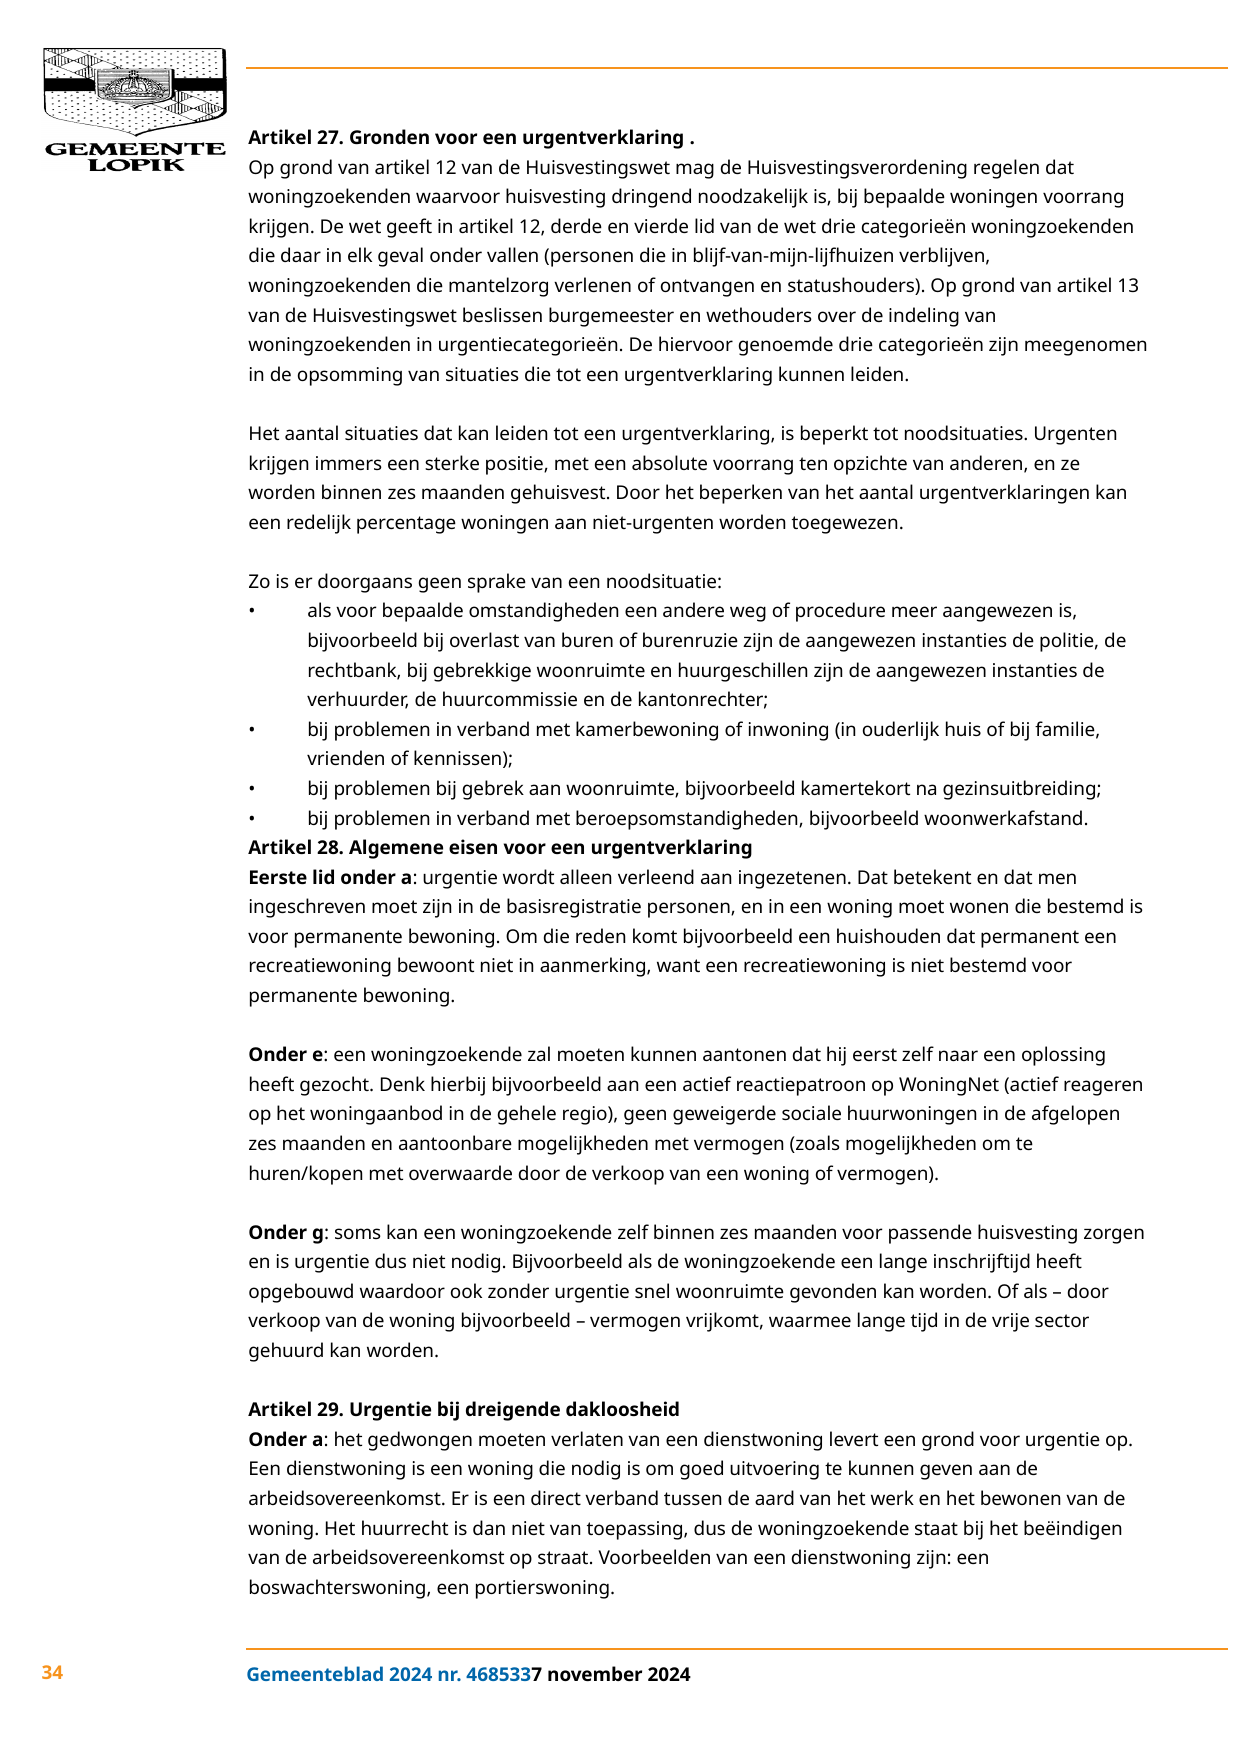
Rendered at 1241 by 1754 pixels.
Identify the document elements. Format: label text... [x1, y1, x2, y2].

text Het aantal situaties dat kan leiden tot een urgentverklaring, is beperkt tot noodsituaties. Urgenten krijgen immers een sterke positie, met een absolute voorrang ten opzichte van anderen, en ze worden binnen zes maanden gehuisvest. Door het beperken van het aantal urgentverklaringen kan een redelijk percentage woningen aan niet-urgenten worden toegewezen. [248, 420, 1152, 535]
text Onder e: een woningzoekende zal moeten kunnen aantonen dat hij eerst zelf naar een oplossing heeft gezocht. Denk hierbij bijvoorbeeld aan een actief reactiepatroon op WoningNet (actief reageren op het woningaanbod in de gehele regio), geen geweigerde sociale huurwoningen in de afgelopen zes maanden en aantoonbare mogelijkheden met vermogen (zoals mogelijkheden om te huren/kopen met overwaarde door de verkoop van een woning of vermogen). [248, 1041, 1152, 1186]
list als voor bepaalde omstandigheden een andere weg of procedure meer aangewezen is, bijvoorbeeld bij overlast van buren of burenruzie zijn de aangewezen instanties de politie, de rechtbank, bij gebrekkige woonruimte en huurgeschillen zijn de aangewezen instanties de verhuurder, de huurcommissie en de kantonrechter; [248, 598, 1152, 712]
text Op grond van artikel 12 van de Huisvestingswet mag de Huisvestingsverordening regelen dat woningzoekenden waarvoor huisvesting dringend noodzakelijk is, bij bepaalde woningen voorrang krijgen. De wet geeft in artikel 12, derde en vierde lid van de wet drie categorieën woningzoekenden die daar in elk geval onder vallen (personen die in blijf-van-mijn-lijfhuizen verblijven, woningzoekenden die mantelzorg verlenen of ontvangen en statushouders). Op grond van artikel 13 van de Huisvestingswet beslissen burgemeester en wethouders over de indeling van woningzoekenden in urgentiecategorieën. De hiervoor genoemde drie categorieën zijn meegenomen in de opsomming van situaties die tot een urgentverklaring kunnen leiden. [248, 154, 1152, 387]
list bij problemen in verband met beroepsomstandigheden, bijvoorbeeld woonwerkafstand. [248, 805, 1152, 831]
list bij problemen in verband met kamerbewoning of inwoning (in ouderlijk huis of bij familie, vrienden of kennissen); [248, 716, 1152, 771]
text Eerste lid onder a: urgentie wordt alleen verleend aan ingezetenen. Dat betekent en dat men ingeschreven moet zijn in de basisregistratie personen, en in een woning moet wonen die bestemd is voor permanente bewoning. Om die reden komt bijvoorbeeld een huishouden dat permanent een recreatiewoning bewoont niet in aanmerking, want een recreatiewoning is niet bestemd voor permanente bewoning. [248, 864, 1152, 1008]
text Artikel 27. Gronden voor een urgentverklaring . [248, 124, 1152, 150]
picture [41, 47, 231, 172]
text Artikel 29. Urgentie bij dreigende dakloosheid [248, 1396, 1152, 1422]
list bij problemen bij gebrek aan woonruimte, bijvoorbeeld kamertekort na gezinsuitbreiding; [248, 775, 1152, 801]
text Onder a: het gedwongen moeten verlaten van een dienstwoning levert een grond voor urgentie op. Een dienstwoning is een woning die nodig is om goed uitvoering te kunnen geven aan de arbeidsovereenkomst. Er is een direct verband tussen de aard van het werk en het bewonen van de woning. Het huurrecht is dan niet van toepassing, dus de woningzoekende staat bij het beëindigen van de arbeidsovereenkomst op straat. Voorbeelden van een dienstwoning zijn: een boswachterswoning, een portierswoning. [248, 1426, 1152, 1600]
text Artikel 28. Algemene eisen voor een urgentverklaring [248, 834, 1152, 860]
text Onder g: soms kan een woningzoekende zelf binnen zes maanden voor passende huisvesting zorgen en is urgentie dus niet nodig. Bijvoorbeeld als de woningzoekende een lange inschrijftijd heeft opgebouwd waardoor ook zonder urgentie snel woonruimte gevonden kan worden. Of als – door verkoop van de woning bijvoorbeeld – vermogen vrijkomt, waarmee lange tijd in de vrije sector gehuurd kan worden. [248, 1219, 1152, 1363]
text Zo is er doorgaans geen sprake van een noodsituatie: [248, 568, 1152, 594]
